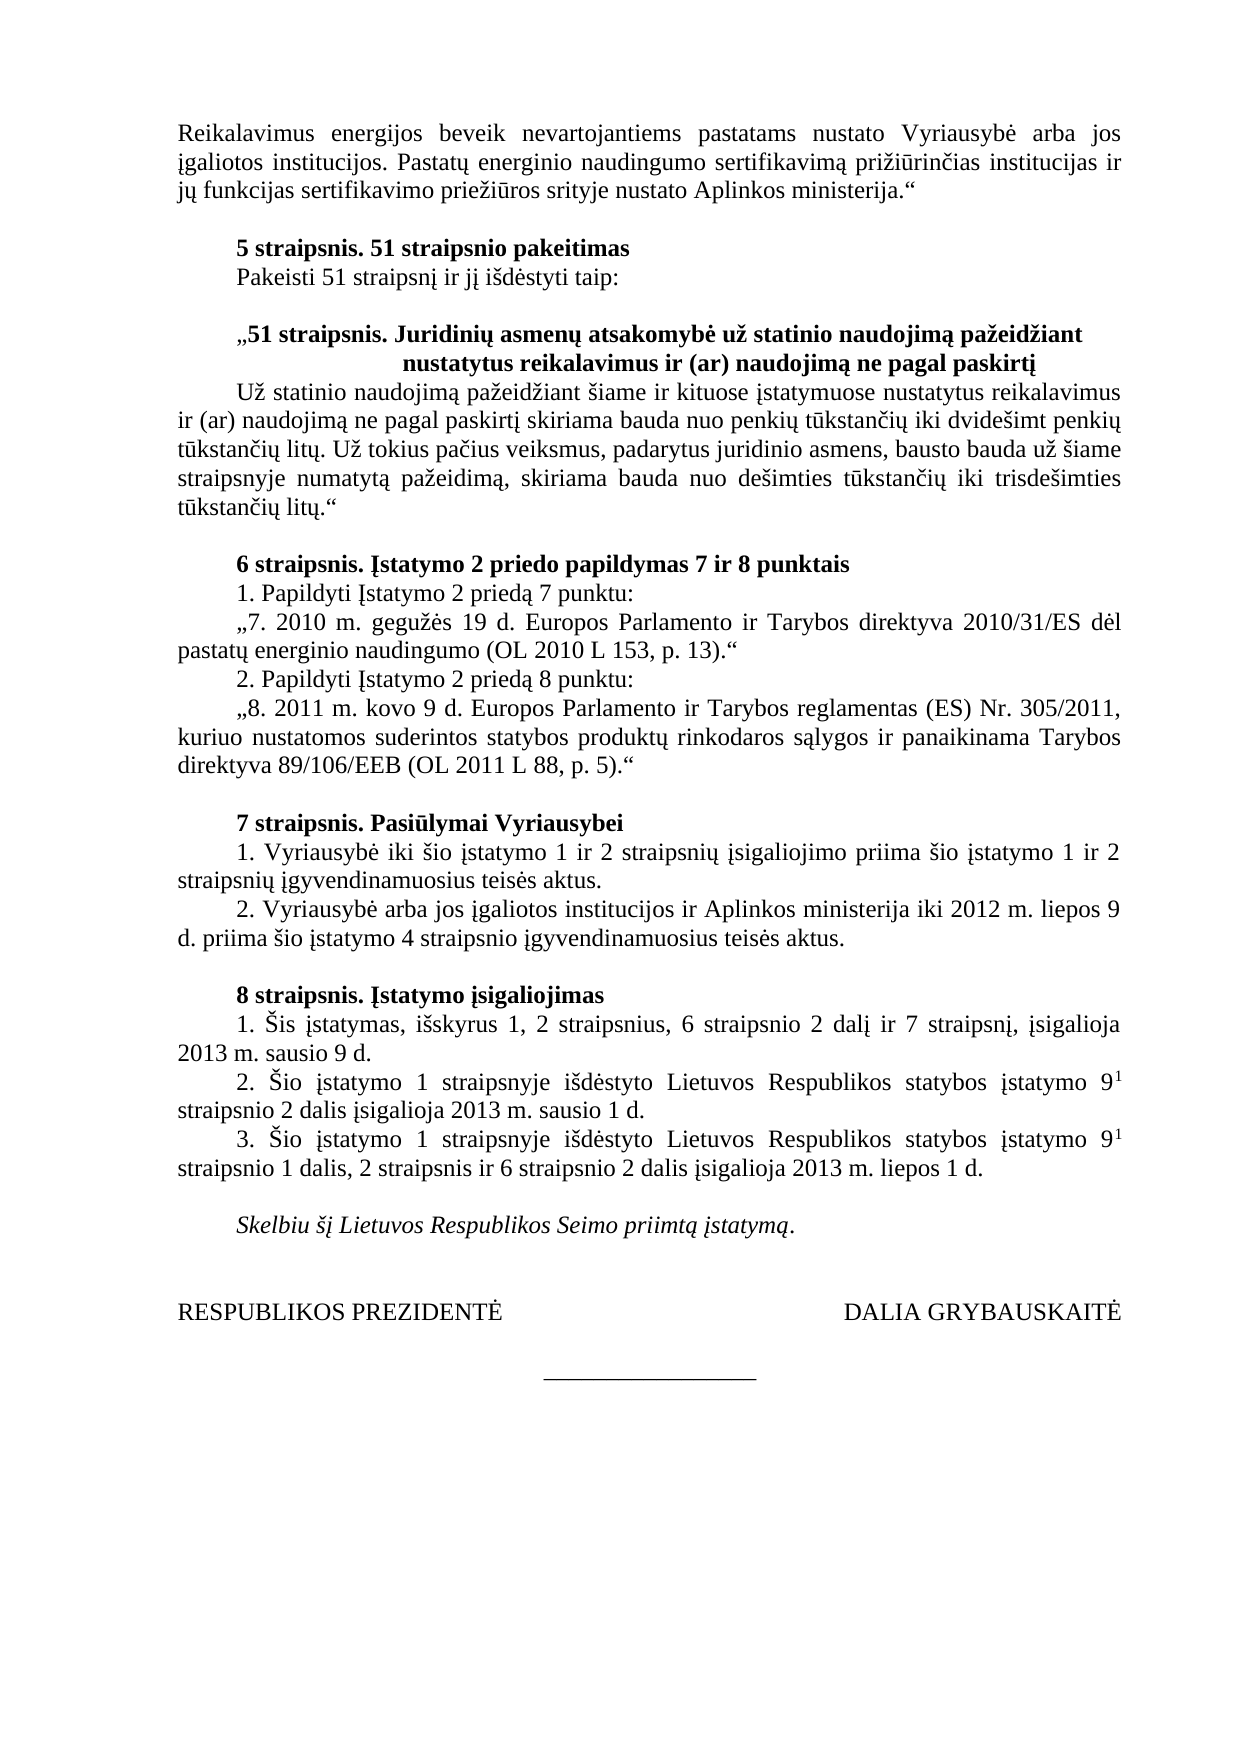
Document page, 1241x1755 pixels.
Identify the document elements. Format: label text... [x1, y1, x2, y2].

text 2. Šio įstatymo 1 straipsnyje išdėstyto Lietuvos Respublikos statybos įstatymo 91 straipsnio 2 dalis įsigalioja 2013 m. sausio 1 d. [177, 1067, 1122, 1124]
text „7. 2010 m. gegužės 19 d. Europos Parlamento ir Tarybos direktyva 2010/31/ES dėl pastatų energinio naudingumo (OL 2010 L 153, p. 13).“ [177, 607, 1122, 664]
text 1. Vyriausybė iki šio įstatymo 1 ir 2 straipsnių įsigaliojimo priima šio įstatymo 1 ir 2 straipsnių įgyvendinamuosius teisės aktus. [177, 837, 1122, 894]
text _________________ [177, 1354, 1122, 1383]
text RESPUBLIKOS PREZIDENTĖ DALIA GRYBAUSKAITĖ [177, 1297, 1122, 1326]
text Už statinio naudojimą pažeidžiant šiame ir kituose įstatymuose nustatytus reikalavimus ir (ar) naudojimą ne pagal paskirtį skiriama bauda nuo penkių tūkstančių iki dvidešimt penkių tūkstančių litų. Už tokius pačius veiksmus, padarytus juridinio asmens, bausto bauda už šiame straipsnyje numatytą pažeidimą, skiriama bauda nuo dešimties tūkstančių iki trisdešimties tūkstančių litų.“ [177, 377, 1122, 521]
text 8 straipsnis. Įstatymo įsigaliojimas [177, 981, 1122, 1009]
text 5 straipsnis. 51 straipsnio pakeitimas [177, 233, 1122, 262]
text 6 straipsnis. Įstatymo 2 priedo papildymas 7 ir 8 punktais [177, 549, 1122, 578]
text 7 straipsnis. Pasiūlymai Vyriausybei [177, 808, 1122, 837]
text Reikalavimus energijos beveik nevartojantiems pastatams nustato Vyriausybė arba jos įgaliotos institucijos. Pastatų energinio naudingumo sertifikavimą prižiūrinčias institucijas ir jų funkcijas sertifikavimo priežiūros srityje nustato Aplinkos ministerija.“ [177, 118, 1122, 204]
text „8. 2011 m. kovo 9 d. Europos Parlamento ir Tarybos reglamentas (ES) Nr. 305/2011, kuriuo nustatomos suderintos statybos produktų rinkodaros sąlygos ir panaikinama Tarybos direktyva 89/106/EEB (OL 2011 L 88, p. 5).“ [177, 693, 1122, 779]
text Skelbiu šį Lietuvos Respublikos Seimo priimtą įstatymą. [177, 1211, 1122, 1239]
text „51 straipsnis. Juridinių asmenų atsakomybė už statinio naudojimą pažeidžiant nustatytus reikalavimus ir (ar) naudojimą ne pagal paskirtį [236, 319, 1122, 377]
text 2. Vyriausybė arba jos įgaliotos institucijos ir Aplinkos ministerija iki 2012 m. liepos 9 d. priima šio įstatymo 4 straipsnio įgyvendinamuosius teisės aktus. [177, 894, 1122, 952]
text 1. Papildyti Įstatymo 2 priedą 7 punktu: [177, 578, 1122, 607]
text Pakeisti 51 straipsnį ir jį išdėstyti taip: [177, 262, 1122, 291]
text 3. Šio įstatymo 1 straipsnyje išdėstyto Lietuvos Respublikos statybos įstatymo 91 straipsnio 1 dalis, 2 straipsnis ir 6 straipsnio 2 dalis įsigalioja 2013 m. liepos 1 d. [177, 1124, 1122, 1182]
text 2. Papildyti Įstatymo 2 priedą 8 punktu: [177, 664, 1122, 693]
text 1. Šis įstatymas, išskyrus 1, 2 straipsnius, 6 straipsnio 2 dalį ir 7 straipsnį, įsigalioja 2013 m. sausio 9 d. [177, 1009, 1122, 1067]
